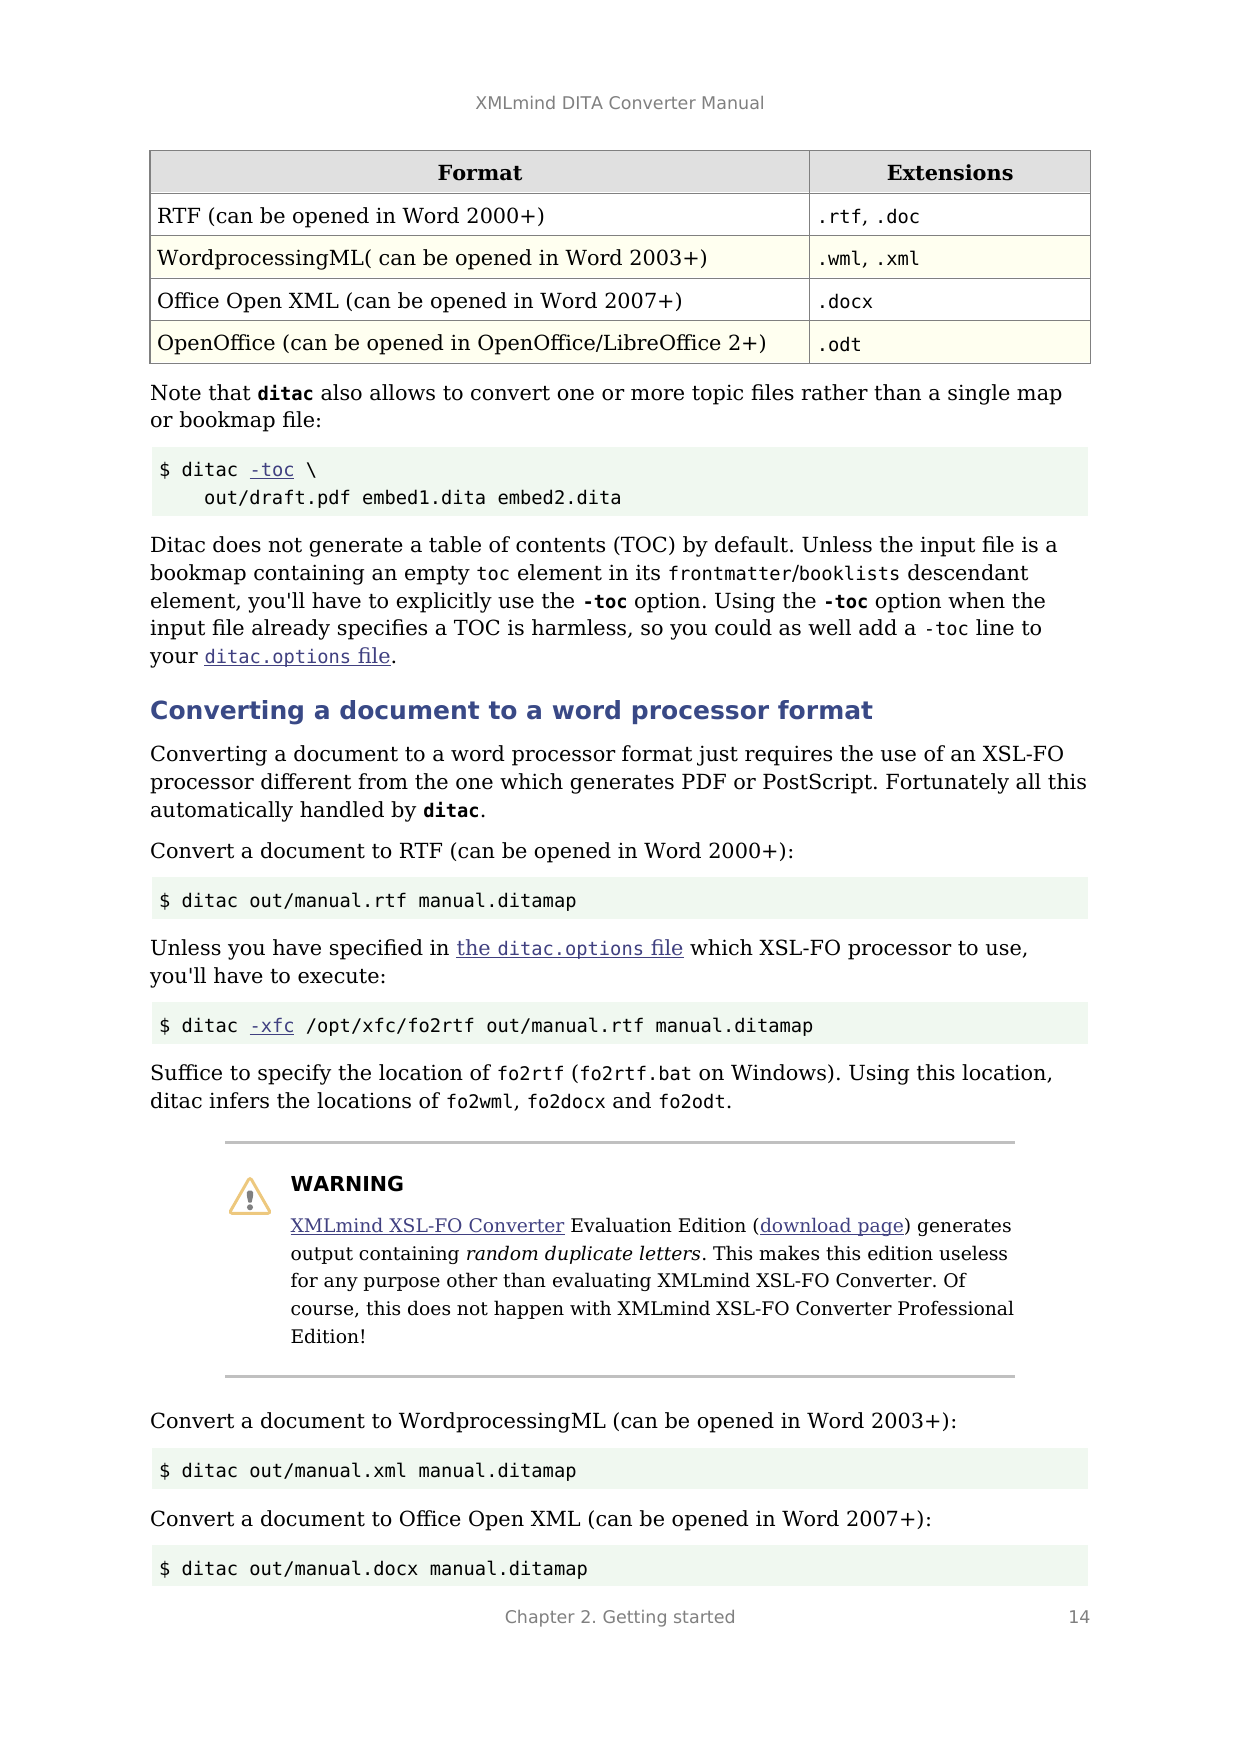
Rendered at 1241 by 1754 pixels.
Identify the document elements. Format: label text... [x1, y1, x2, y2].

text Convert a document to WordprocessingML (can be opened in Word 2003+): [150, 1406, 1090, 1434]
text Unless you have specified in the ditac.options file which XSL-FO processor to use, you'll have to execute: [150, 933, 1090, 988]
table_header Format [151, 151, 809, 192]
text Convert a document to Office Open XML (can be opened in Word 2007+): [150, 1503, 1090, 1531]
table_header WARNING XMLmind XSL-FO Converter Evaluation Edition (download page) generates output containing random duplicate letters. This makes this edition useless for any purpose other than evaluating XMLmind XSL-FO Converter. Of course, this does not happen with XMLmind XSL-FO Converter Professional Edition! [290, 1144, 1015, 1375]
table_cell .docx [810, 279, 1090, 320]
text Ditac does not generate a table of contents (TOC) by default. Unless the input file is a bookmap containing an empty toc element in its frontmatter/booklists descendant element, you'll have to explicitly use the -toc option. Using the -toc option when the input file already specifies a TOC is harmless, so you could as well add a -toc line to your ditac.options file. [150, 530, 1090, 668]
text $ ditac -xfc /opt/xfc/fo2rtf out/manual.rtf manual.ditamap [152, 1002, 1088, 1044]
table_cell RTF (can be opened in Word 2000+) [151, 194, 809, 235]
table_cell .odt [810, 321, 1090, 362]
text Converting a document to a word processor format just requires the use of an XSL-FO processor different from the one which generates PDF or PostScript. Fortunately all this automatically handled by ditac. [150, 739, 1090, 822]
table_cell OpenOffice (can be opened in OpenOffice/LibreOffice 2+) [151, 321, 809, 362]
text $ ditac out/manual.docx manual.ditamap [152, 1545, 1088, 1586]
text Note that ditac also allows to convert one or more topic files rather than a single map or bookmap file: [150, 377, 1090, 433]
table_cell .wml, .xml [810, 236, 1090, 277]
table_cell WordprocessingML( can be opened in Word 2003+) [151, 236, 809, 277]
table_cell .rtf, .doc [810, 194, 1090, 235]
text Converting a document to a word processor format [150, 696, 1090, 725]
text $ ditac -toc \ out/draft.pdf embed1.dita embed2.dita [152, 447, 1088, 516]
text $ ditac out/manual.rtf manual.ditamap [152, 877, 1088, 919]
text Suffice to specify the location of fo2rtf (fo2rtf.bat on Windows). Using this location, ditac infers the locations of fo2wml, fo2docx and fo2odt. [150, 1058, 1090, 1113]
text Convert a document to RTF (can be opened in Word 2000+): [150, 836, 1090, 863]
table_header [225, 1144, 290, 1375]
table_header Extensions [810, 151, 1090, 192]
table_cell Office Open XML (can be opened in Word 2007+) [151, 279, 809, 320]
text $ ditac out/manual.xml manual.ditamap [152, 1448, 1088, 1489]
